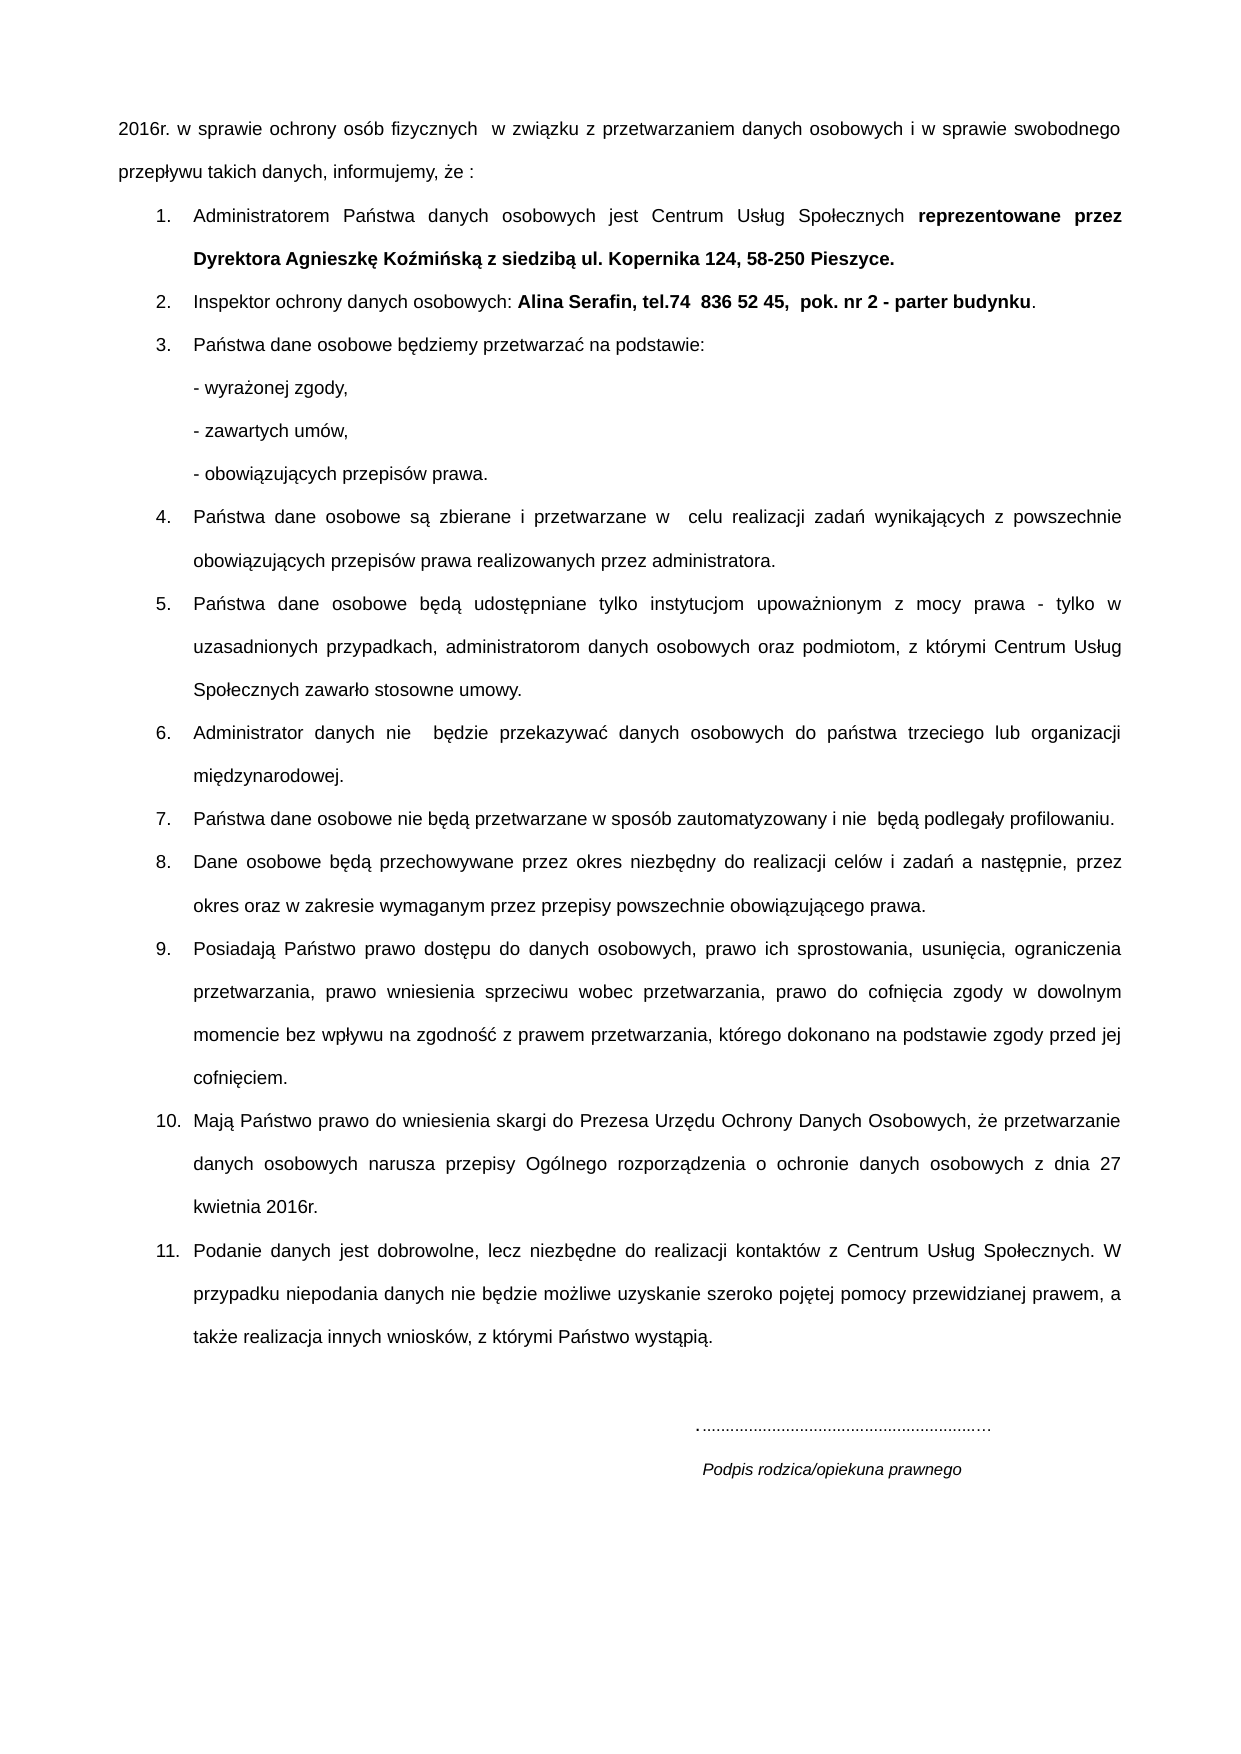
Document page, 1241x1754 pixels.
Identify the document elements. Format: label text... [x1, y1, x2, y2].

list Podanie danych jest dobrowolne, lecz niezbędne do realizacji kontaktów z Centrum Usług Społecznych. W przypadku niepodania danych nie będzie możliwe uzyskanie szeroko pojętej pomocy przewidzianej prawem, a także realizacja innych wniosków, z którymi Państwo wystąpią. [156, 1239, 1122, 1347]
list Administratorem Państwa danych osobowych jest Centrum Usług Społecznych reprezentowane przez Dyrektora Agnieszkę Koźmińską z siedzibą ul. Kopernika 124, 58-250 Pieszyce. [156, 204, 1122, 269]
text ............................................................… [118, 1412, 1122, 1436]
list Państwa dane osobowe będą udostępniane tylko instytucjom upoważnionym z mocy prawa - tylko w uzasadnionych przypadkach, administratorom danych osobowych oraz podmiotom, z którymi Centrum Usług Społecznych zawarło stosowne umowy. [156, 592, 1122, 700]
list Mają Państwo prawo do wniesienia skargi do Prezesa Urzędu Ochrony Danych Osobowych, że przetwarzanie danych osobowych narusza przepisy Ogólnego rozporządzenia o ochronie danych osobowych z dnia 27 kwietnia 2016r. [156, 1110, 1122, 1218]
list - wyrażonej zgody, [156, 377, 1122, 398]
text 2016r. w sprawie ochrony osób fizycznych w związku z przetwarzaniem danych osobowych i w sprawie swobodnego przepływu takich danych, informujemy, że : [118, 118, 1122, 183]
list Państwa dane osobowe będziemy przetwarzać na podstawie: [156, 334, 1122, 355]
list - obowiązujących przepisów prawa. [156, 463, 1122, 485]
list Państwa dane osobowe są zbierane i przetwarzane w celu realizacji zadań wynikających z powszechnie obowiązujących przepisów prawa realizowanych przez administratora. [156, 506, 1122, 571]
list Państwa dane osobowe nie będą przetwarzane w sposób zautomatyzowany i nie będą podlegały profilowaniu. [156, 808, 1122, 830]
list Administrator danych nie będzie przekazywać danych osobowych do państwa trzeciego lub organizacji międzynarodowej. [156, 722, 1122, 787]
list Dane osobowe będą przechowywane przez okres niezbędny do realizacji celów i zadań a następnie, przez okres oraz w zakresie wymaganym przez przepisy powszechnie obowiązującego prawa. [156, 851, 1122, 916]
list Inspektor ochrony danych osobowych: Alina Serafin, tel.74 836 52 45, pok. nr 2 - parter budynku. [156, 291, 1122, 312]
list - zawartych umów, [156, 420, 1122, 442]
list Posiadają Państwo prawo dostępu do danych osobowych, prawo ich sprostowania, usunięcia, ograniczenia przetwarzania, prawo wniesienia sprzeciwu wobec przetwarzania, prawo do cofnięcia zgody w dowolnym momencie bez wpływu na zgodność z prawem przetwarzania, którego dokonano na podstawie zgody przed jej cofnięciem. [156, 937, 1122, 1088]
text Podpis rodzica/opiekuna prawnego [633, 1460, 1122, 1479]
